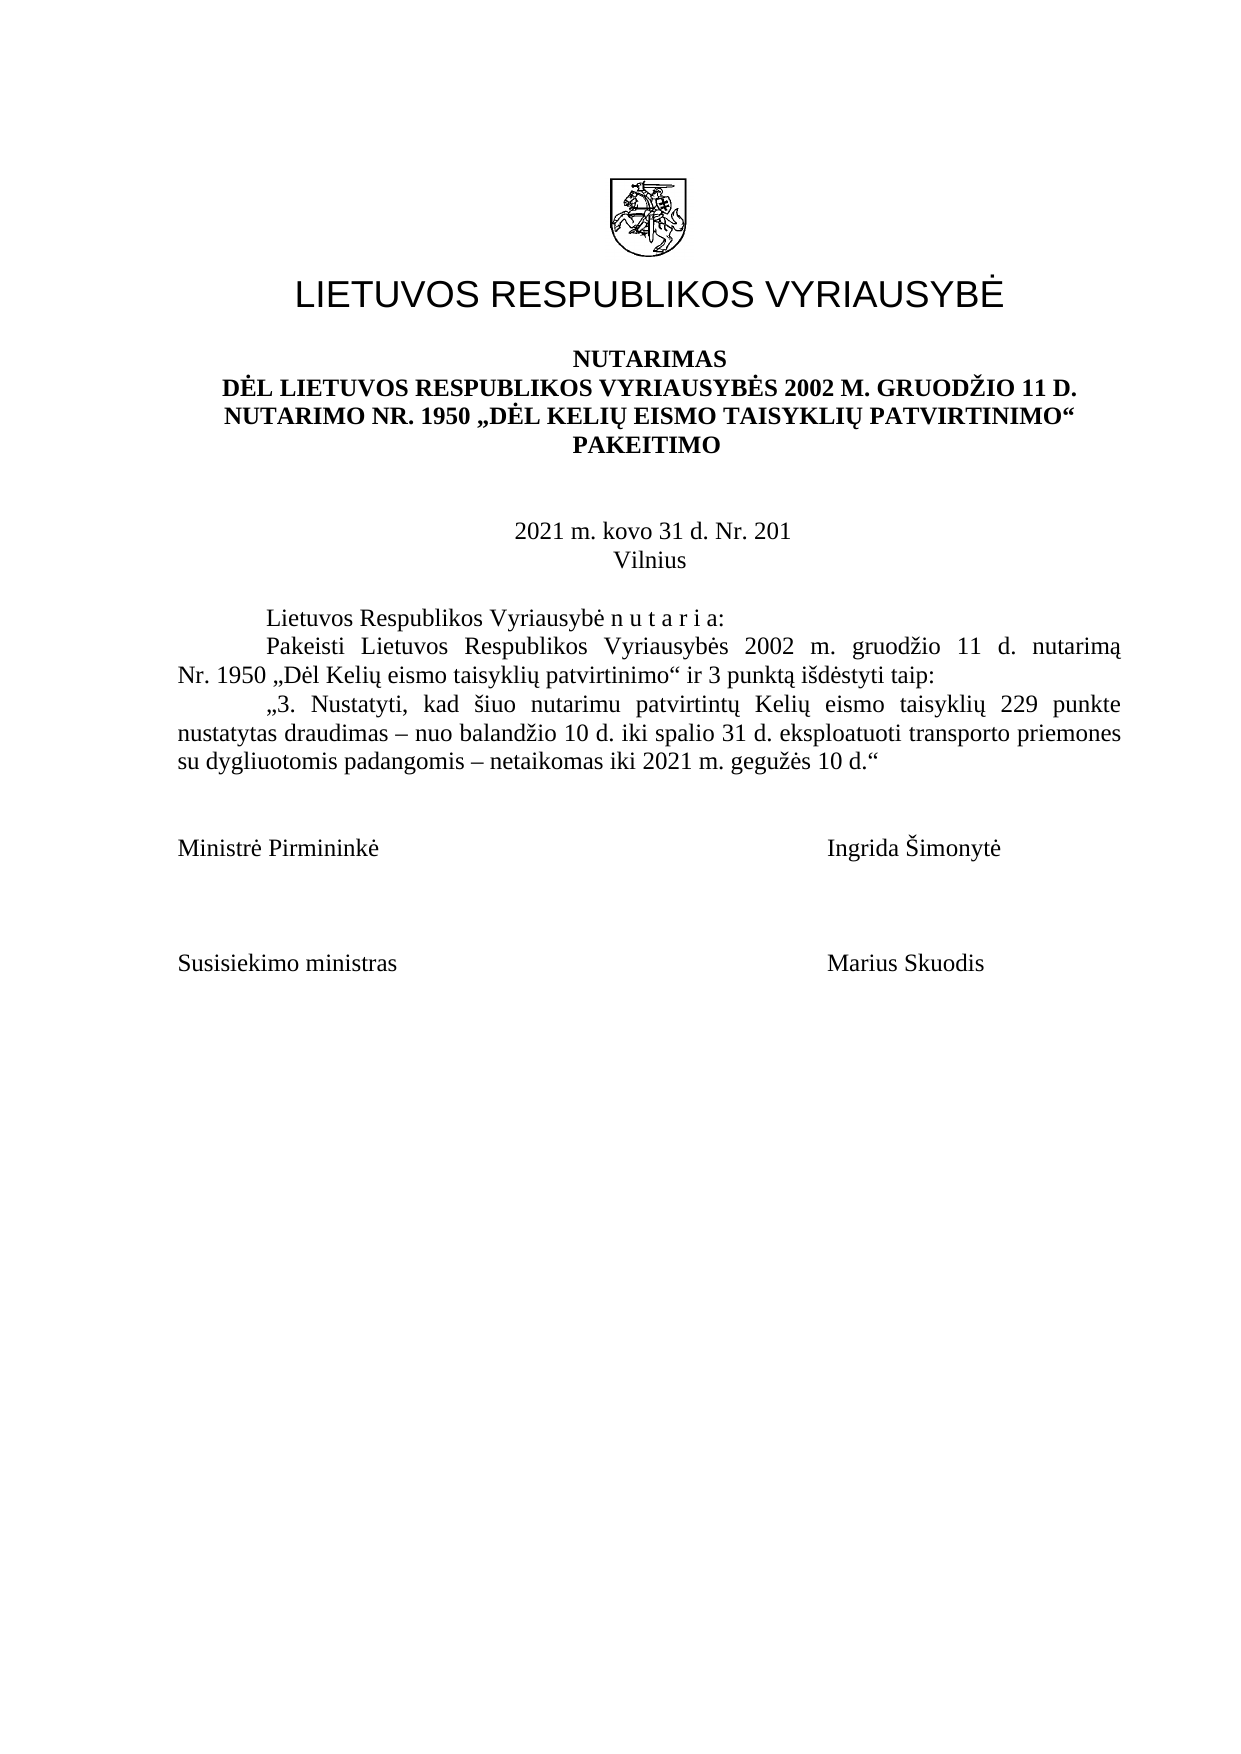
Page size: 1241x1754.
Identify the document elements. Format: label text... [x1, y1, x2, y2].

text Lietuvos Respublikos Vyriausybė [177, 272, 1122, 315]
text Lietuvos Respublikos Vyriausybė n u t a r i a: [177, 603, 1122, 631]
text Susisiekimo ministras Marius Skuodis [177, 948, 1122, 976]
text Pakeisti Lietuvos Respublikos Vyriausybės 2002 m. gruodžio 11 d. nutarimą Nr. 1950 „Dėl Kelių eismo taisyklių patvirtinimo“ ir 3 punktą išdėstyti taip: [177, 631, 1122, 689]
text „3. Nustatyti, kad šiuo nutarimu patvirtintų Kelių eismo taisyklių 229 punkte nustatytas draudimas – nuo balandžio 10 d. iki spalio 31 d. eksploatuoti transporto priemones su dygliuotomis padangomis – netaikomas iki 2021 m. gegužės 10 d.“ [177, 689, 1122, 775]
text Vilnius [177, 545, 1122, 574]
text 2021 m. kovo 31 d. Nr. 201 [177, 516, 1122, 545]
text nutarimas [177, 344, 1122, 373]
text Ministrė Pirmininkė Ingrida Šimonytė [177, 833, 1122, 861]
text DĖL LIETUVOS RESPUBLIKOS VYRIAUSYBĖS 2002 M. GRUODŽIO 11 D. NUTARIMO NR. 1950 „DĖL KELIŲ EISMO TAISYKLIŲ PATVIRTINIMO“ PAKEITIMO [177, 373, 1122, 459]
